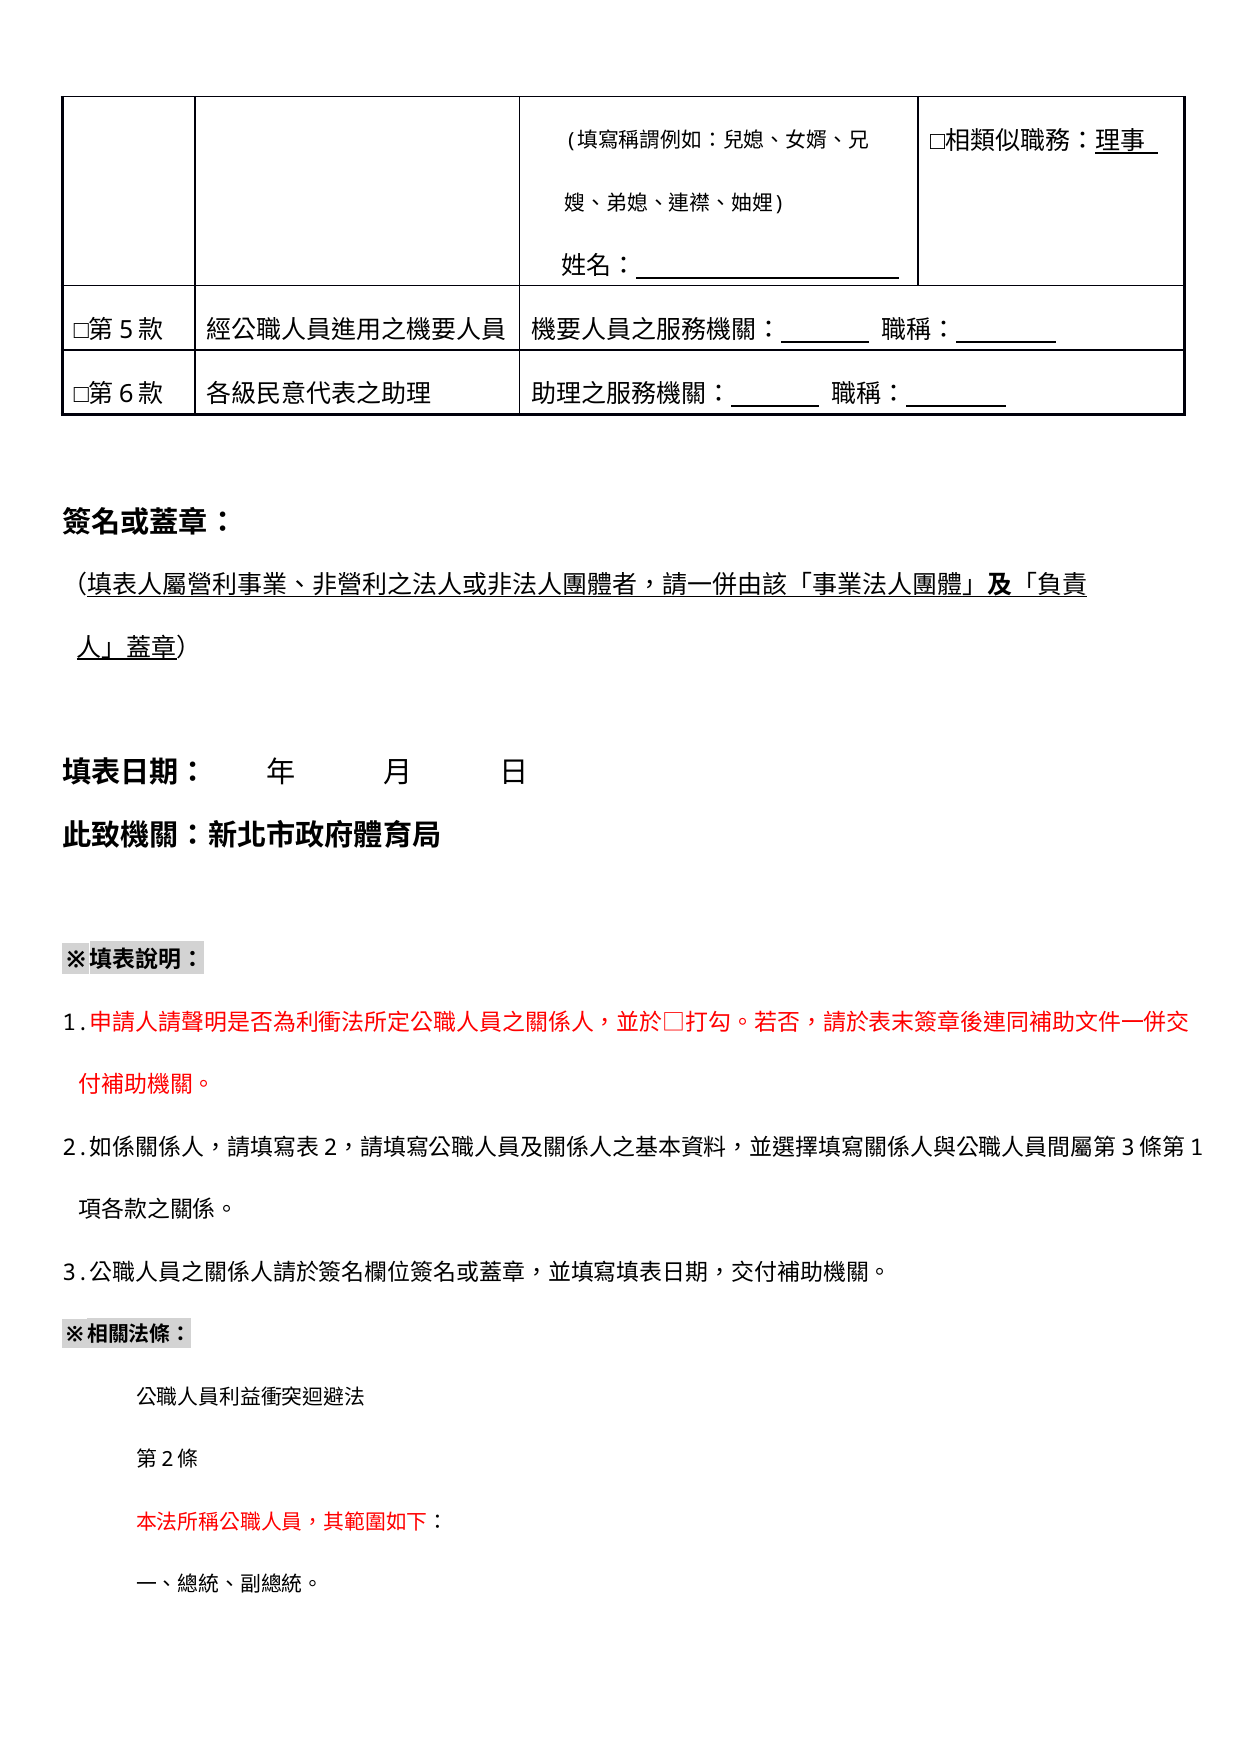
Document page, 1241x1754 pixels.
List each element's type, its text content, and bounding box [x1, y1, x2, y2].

table_cell 機要人員之服務機關： 職稱： [520, 286, 1183, 349]
table_cell 助理之服務機關： 職稱： [520, 351, 1183, 413]
table_cell [64, 97, 194, 285]
text 一、總統、副總統。 [136, 1541, 1110, 1603]
text 公職人員利益衝突迴避法 [136, 1353, 1110, 1416]
text 1.申請人請聲明是否為利衝法所定公職人員之關係人，並於□打勾。若否，請於表末簽章後連同補助文件一併交付補助機關。 [62, 978, 1204, 1103]
text 本法所稱公職人員，其範圍如下： [136, 1478, 1110, 1541]
table_cell (填寫稱謂例如：兒媳、女婿、兄嫂、弟媳、連襟、妯娌) 姓名： [520, 97, 917, 285]
text 簽名或蓋章： [62, 478, 1110, 541]
text ※相關法條： [62, 1291, 1204, 1353]
table_cell 各級民意代表之助理 [196, 351, 519, 413]
table_cell □第5款 [64, 286, 194, 349]
text 第2條 [136, 1416, 1110, 1478]
text ※填表說明： [62, 916, 1110, 978]
text （填表人屬營利事業、非營利之法人或非法人團體者，請一併由該「事業法人團體」及「負責人」蓋章） [62, 541, 1110, 666]
table_cell □相類似職務：理事 [919, 97, 1183, 285]
text 填表日期： 年 月 日 [62, 728, 1110, 791]
table_cell 經公職人員進用之機要人員 [196, 286, 519, 349]
table_cell □第6款 [64, 351, 194, 413]
text 2.如係關係人，請填寫表2，請填寫公職人員及關係人之基本資料，並選擇填寫關係人與公職人員間屬第3條第1項各款之關係。 [62, 1103, 1204, 1228]
text 此致機關：新北市政府體育局 [62, 791, 1110, 853]
text 3.公職人員之關係人請於簽名欄位簽名或蓋章，並填寫填表日期，交付補助機關。 [62, 1228, 1204, 1291]
table_cell [196, 97, 519, 285]
